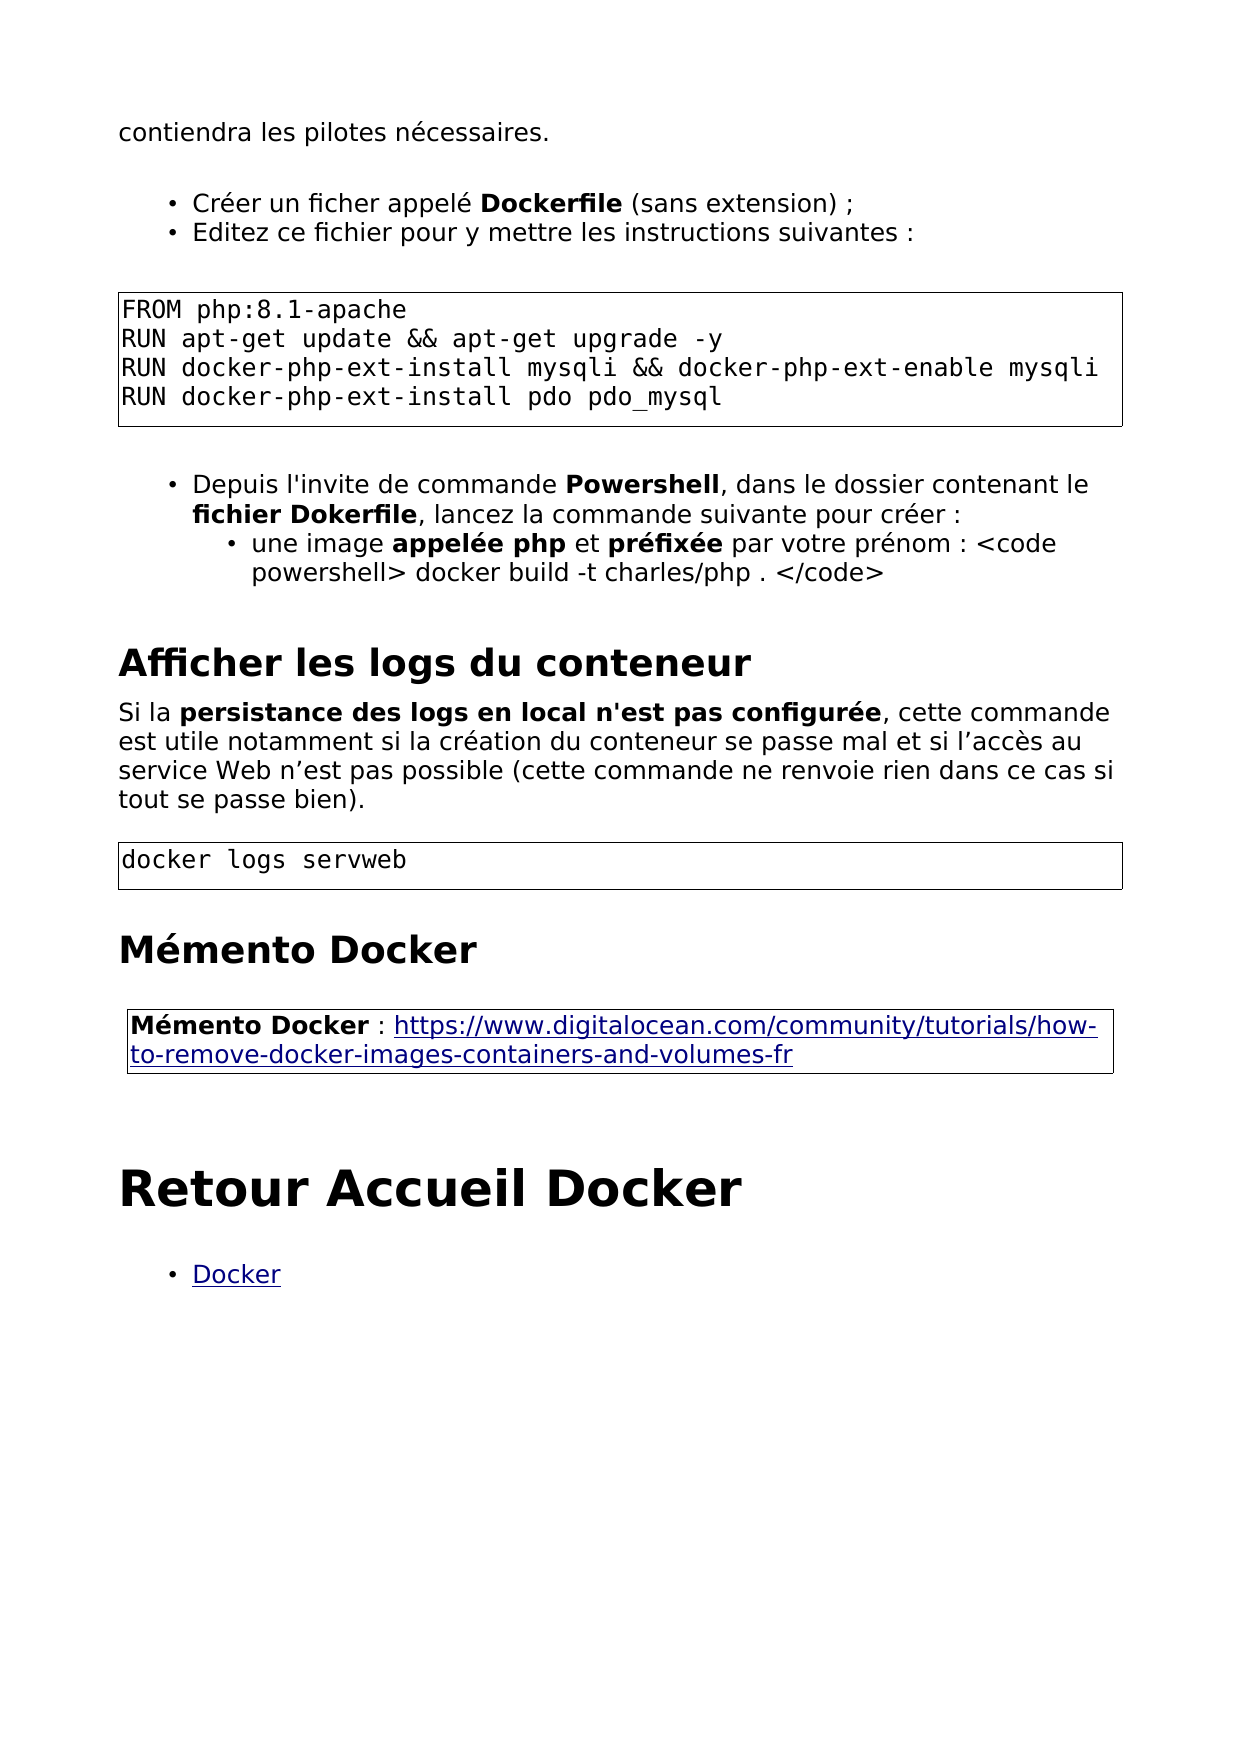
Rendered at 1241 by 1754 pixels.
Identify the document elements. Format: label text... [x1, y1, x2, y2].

table_header FROM php:8.1-apache RUN apt-get update && apt-get upgrade -y RUN docker-php-ext-install mysqli && docker-php-ext-enable mysqli RUN docker-php-ext-install pdo pdo_mysql [119, 293, 1122, 426]
list Créer un ficher appelé Dockerfile (sans extension) ; [177, 189, 1122, 218]
text contiendra les pilotes nécessaires. [118, 118, 1122, 147]
list Depuis l'invite de commande Powershell, dans le dossier contenant le fichier Dokerfile, lancez la commande suivante pour créer : [177, 471, 1122, 529]
subtitle Retour Accueil Docker [118, 1160, 1122, 1218]
table_header Mémento Docker : https://www.digitalocean.com/community/tutorials/how-to-remove-docker-images-containers-and-volumes-fr [128, 1010, 1113, 1073]
list Docker [177, 1260, 1122, 1289]
subtitle Afficher les logs du conteneur [118, 642, 1122, 685]
list Editez ce fichier pour y mettre les instructions suivantes : [177, 218, 1122, 248]
text Si la persistance des logs en local n'est pas configurée, cette commande est utile notamment si la création du conteneur se passe mal et si l’accès au service Web n’est pas possible (cette commande ne renvoie rien dans ce cas si tout se passe bien). [118, 698, 1122, 814]
list une image appelée php et préfixée par votre prénom : <code powershell> docker build -t charles/php . </code> [236, 529, 1122, 587]
subtitle Mémento Docker [118, 929, 1122, 972]
table_header docker logs servweb [119, 843, 1122, 889]
